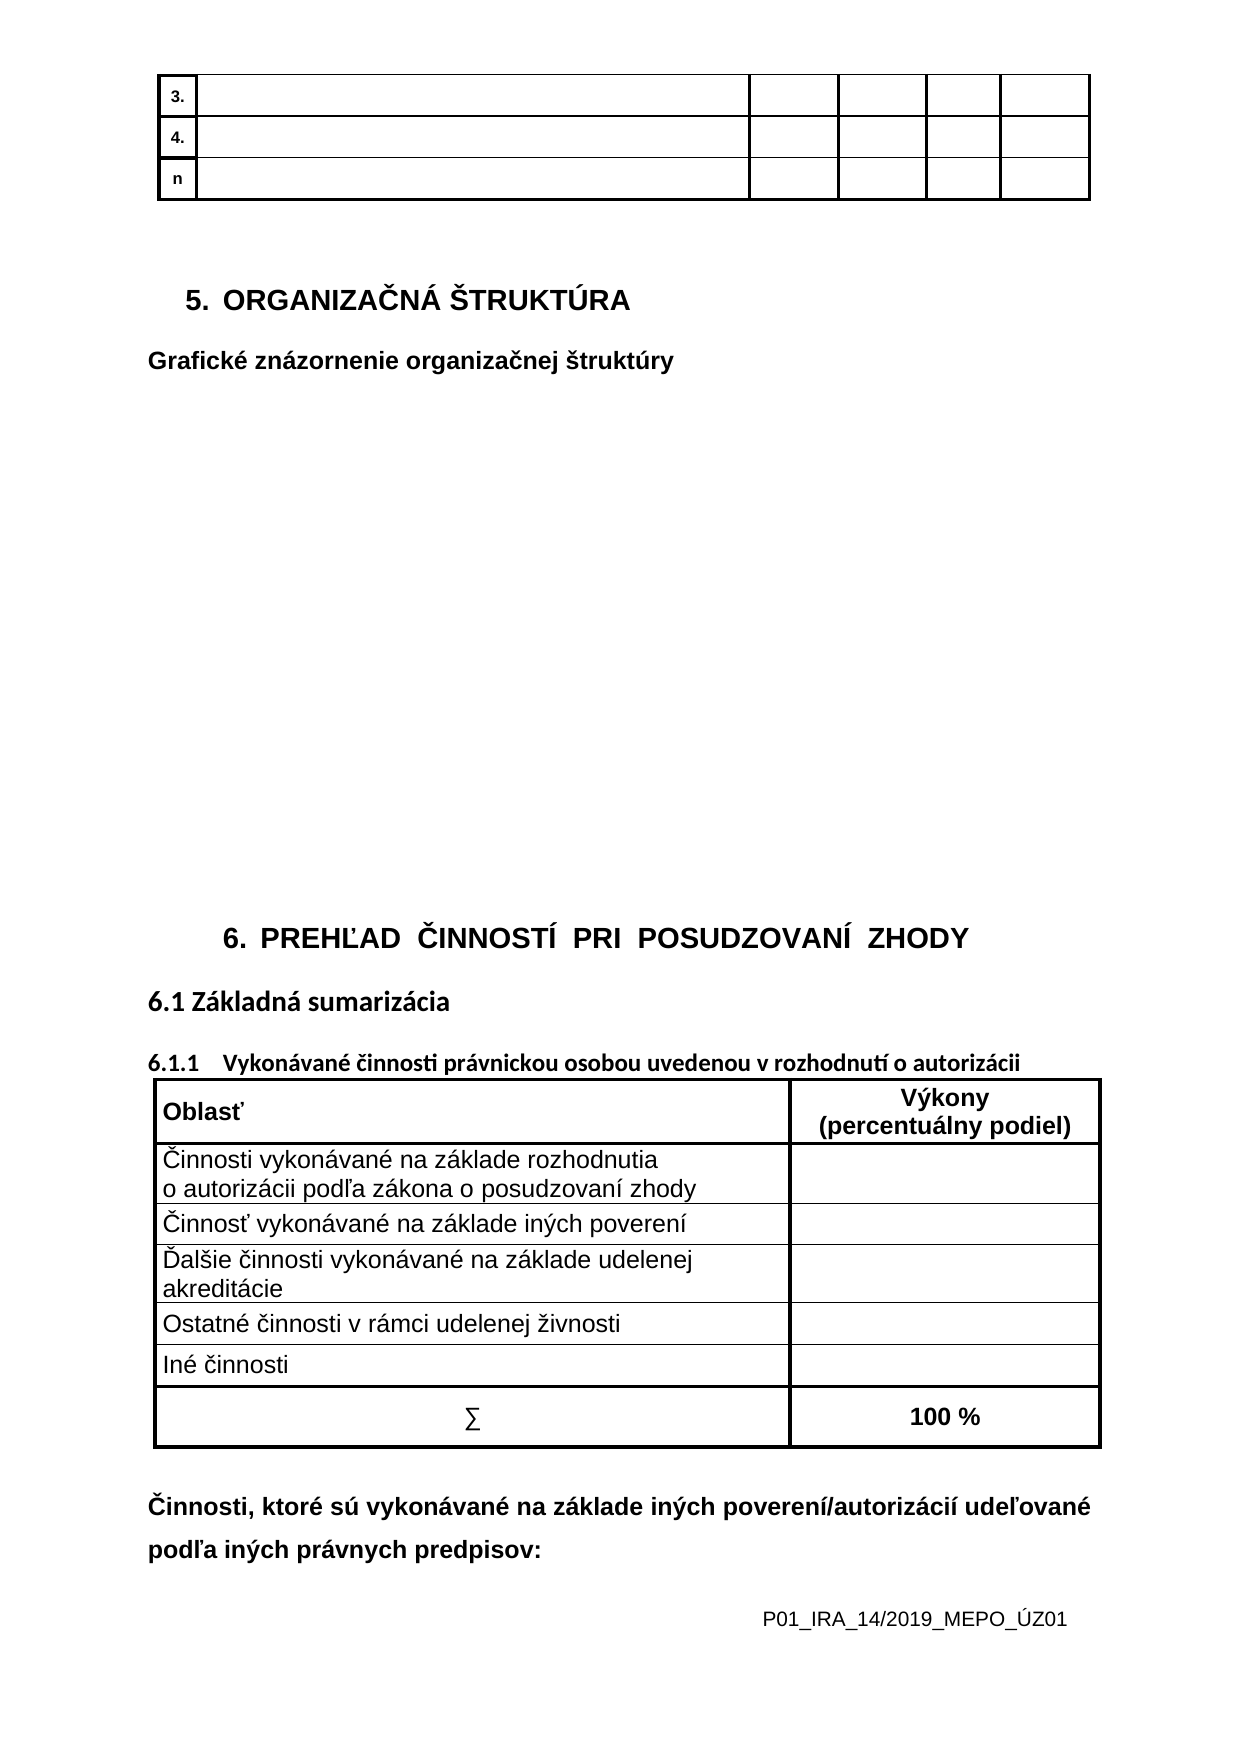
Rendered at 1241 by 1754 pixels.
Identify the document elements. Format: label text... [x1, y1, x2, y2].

table_cell [1002, 158, 1088, 198]
table_cell Iné činnosti [157, 1345, 788, 1385]
table_cell n [161, 160, 195, 198]
table_cell [928, 158, 999, 198]
table_header Výkony (percentuálny podiel) [792, 1081, 1098, 1142]
table_cell Ostatné činnosti v rámci udelenej živnosti [157, 1303, 788, 1344]
table_cell [751, 158, 837, 198]
table_cell [792, 1204, 1098, 1244]
table_cell Činnosti vykonávané na základe rozhodnutia o autorizácii podľa zákona o posudzovaní zhody [157, 1145, 788, 1202]
table_cell [792, 1145, 1098, 1202]
list Prehľad činnostÍ pri posudzovaní zhody [223, 921, 1093, 954]
table_cell [751, 117, 837, 156]
table_cell [840, 75, 925, 115]
text 6.1 Základná sumarizácia [148, 983, 1093, 1019]
list Organizačná štruktúra [185, 283, 1093, 317]
text Činnosti, ktoré sú vykonávané na základe iných poverení/autorizácií udeľované podľa iných právnych predpisov: [148, 1492, 1093, 1563]
table_cell 4. [161, 118, 195, 156]
table_cell [792, 1303, 1098, 1344]
table_cell ∑ [157, 1388, 788, 1445]
list Vykonávané činnosti právnickou osobou uvedenou v rozhodnutí o autorizácii [148, 1047, 1093, 1078]
table_cell 100 % [792, 1388, 1098, 1445]
table_cell [198, 75, 748, 115]
table_cell [840, 117, 925, 156]
table_cell [751, 75, 837, 115]
table_cell Ďalšie činnosti vykonávané na základe udelenej akreditácie [157, 1245, 788, 1302]
table_cell [928, 75, 999, 115]
table_cell [792, 1245, 1098, 1302]
table_cell Činnosť vykonávané na základe iných poverení [157, 1204, 788, 1244]
table_cell [928, 117, 999, 156]
table_cell [198, 117, 748, 156]
table_cell [792, 1345, 1098, 1385]
table_cell [1002, 117, 1088, 156]
table_header Oblasť [157, 1081, 788, 1142]
table_cell 3. [161, 77, 195, 115]
table_cell [840, 158, 925, 198]
text Grafické znázornenie organizačnej štruktúry [148, 317, 1093, 374]
table_cell [198, 158, 748, 198]
table_cell [1002, 75, 1088, 115]
